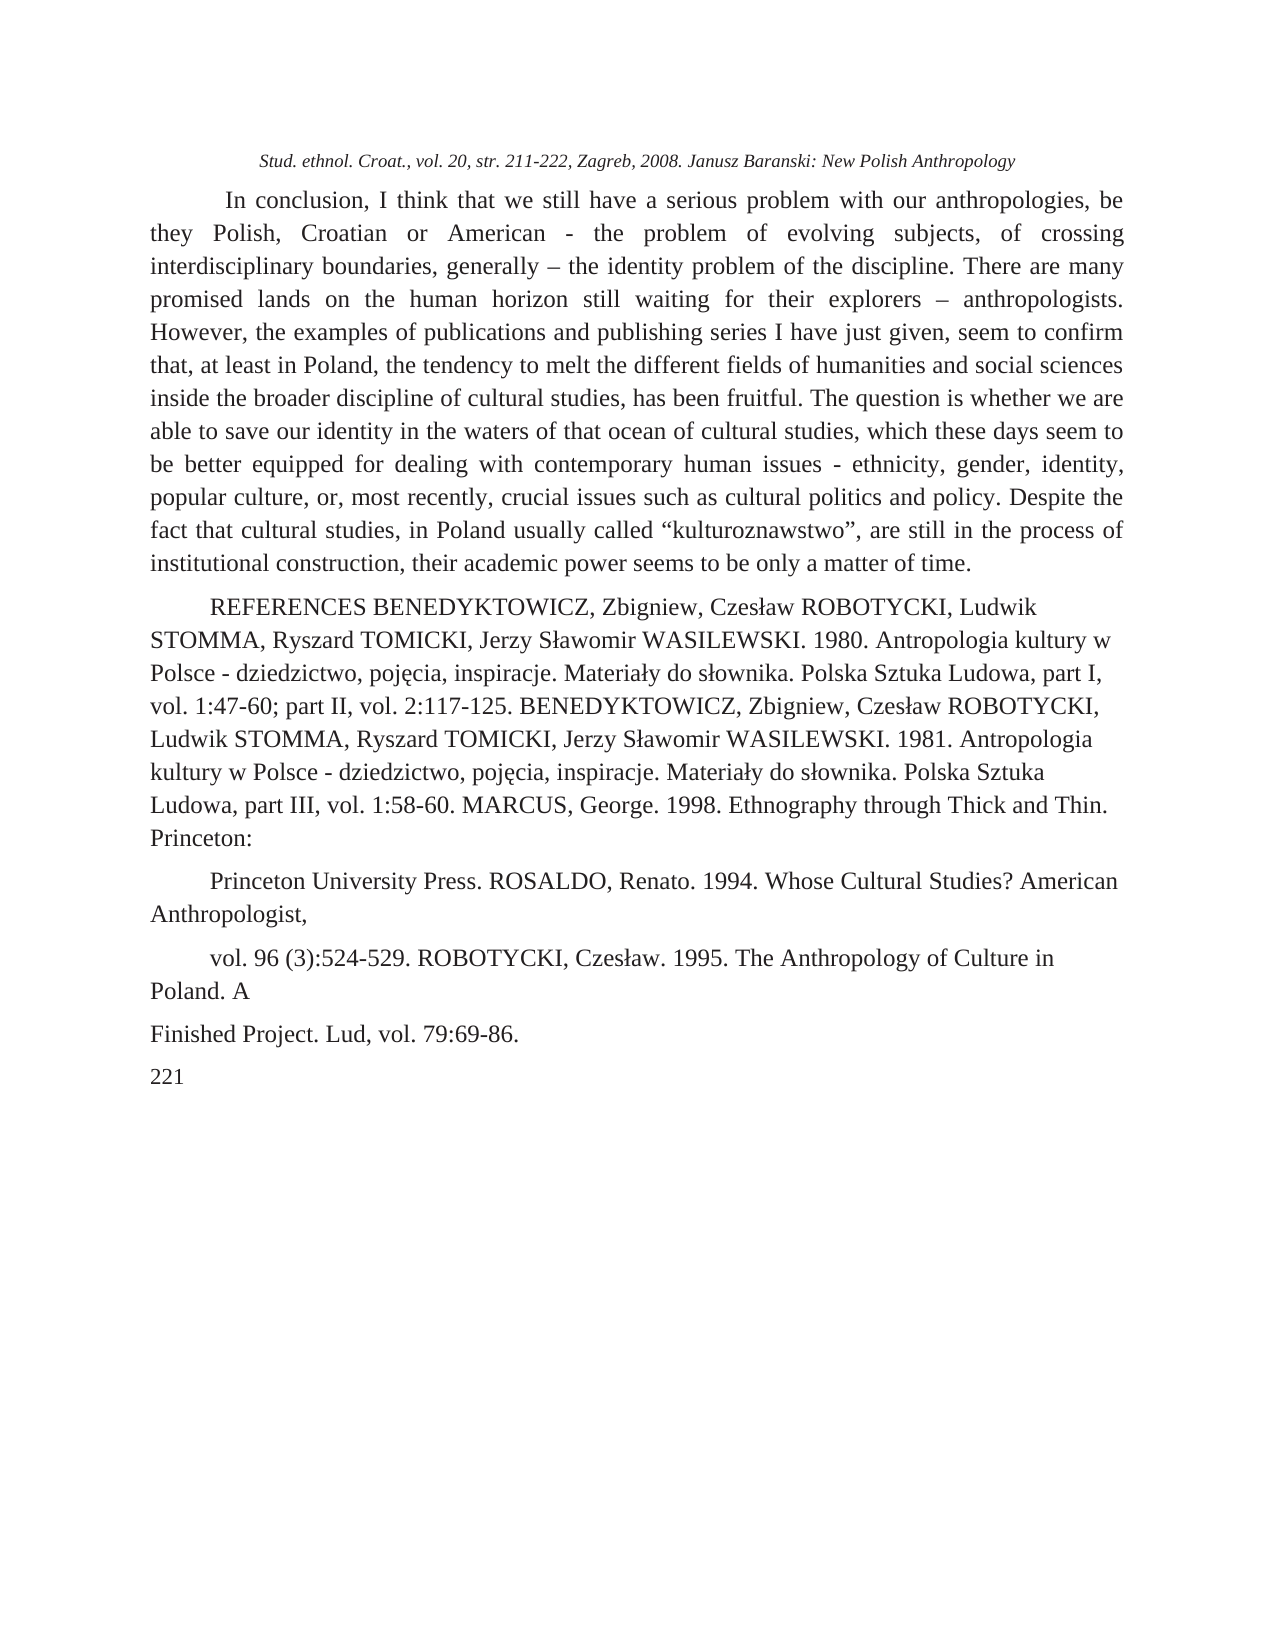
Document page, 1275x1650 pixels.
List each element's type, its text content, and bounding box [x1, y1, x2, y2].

text Princeton University Press. ROSALDO, Renato. 1994. Whose Cultural Studies? American Anthropologist, [150, 866, 1125, 928]
text REFERENCES BENEDYKTOWICZ, Zbigniew, Czesław ROBOTYCKI, Ludwik STOMMA, Ryszard TOMICKI, Jerzy Sławomir WASILEWSKI. 1980. Antropologia kultury w Polsce - dziedzictwo, pojęcia, inspiracje. Materiały do słownika. Polska Sztuka Ludowa, part I, vol. 1:47-60; part II, vol. 2:117-125. BENEDYKTOWICZ, Zbigniew, Czesław ROBOTYCKI, Ludwik STOMMA, Ryszard TOMICKI, Jerzy Sławomir WASILEWSKI. 1981. Antropologia kultury w Polsce - dziedzictwo, pojęcia, inspiracje. Materiały do słownika. Polska Sztuka Ludowa, part III, vol. 1:58-60. MARCUS, George. 1998. Ethnography through Thick and Thin. Princeton: [150, 592, 1125, 852]
text Finished Project. Lud, vol. 79:69-86. [150, 1019, 1125, 1048]
text In conclusion, I think that we still have a serious problem with our anthropologies, be they Polish, Croatian or American - the problem of evolving subjects, of crossing interdisciplinary boundaries, generally – the identity problem of the discipline. There are many promised lands on the human horizon still waiting for their explorers – anthropologists. However, the examples of publications and publishing series I have just given, seem to confirm that, at least in Poland, the tendency to melt the different fields of humanities and social sciences inside the broader discipline of cultural studies, has been fruitful. The question is whether we are able to save our identity in the waters of that ocean of cultural studies, which these days seem to be better equipped for dealing with contemporary human issues - ethnicity, gender, identity, popular culture, or, most recently, crucial issues such as cultural politics and policy. Despite the fact that cultural studies, in Poland usually called “kulturoznawstwo”, are still in the process of institutional construction, their academic power seems to be only a matter of time. [150, 185, 1125, 577]
text Stud. ethnol. Croat., vol. 20, str. 211-222, Zagreb, 2008. Janusz Baranski: New Polish Anthropology [150, 150, 1125, 172]
text 221 [150, 1063, 1125, 1089]
text vol. 96 (3):524-529. ROBOTYCKI, Czesław. 1995. The Anthropology of Culture in Poland. A [150, 943, 1125, 1005]
